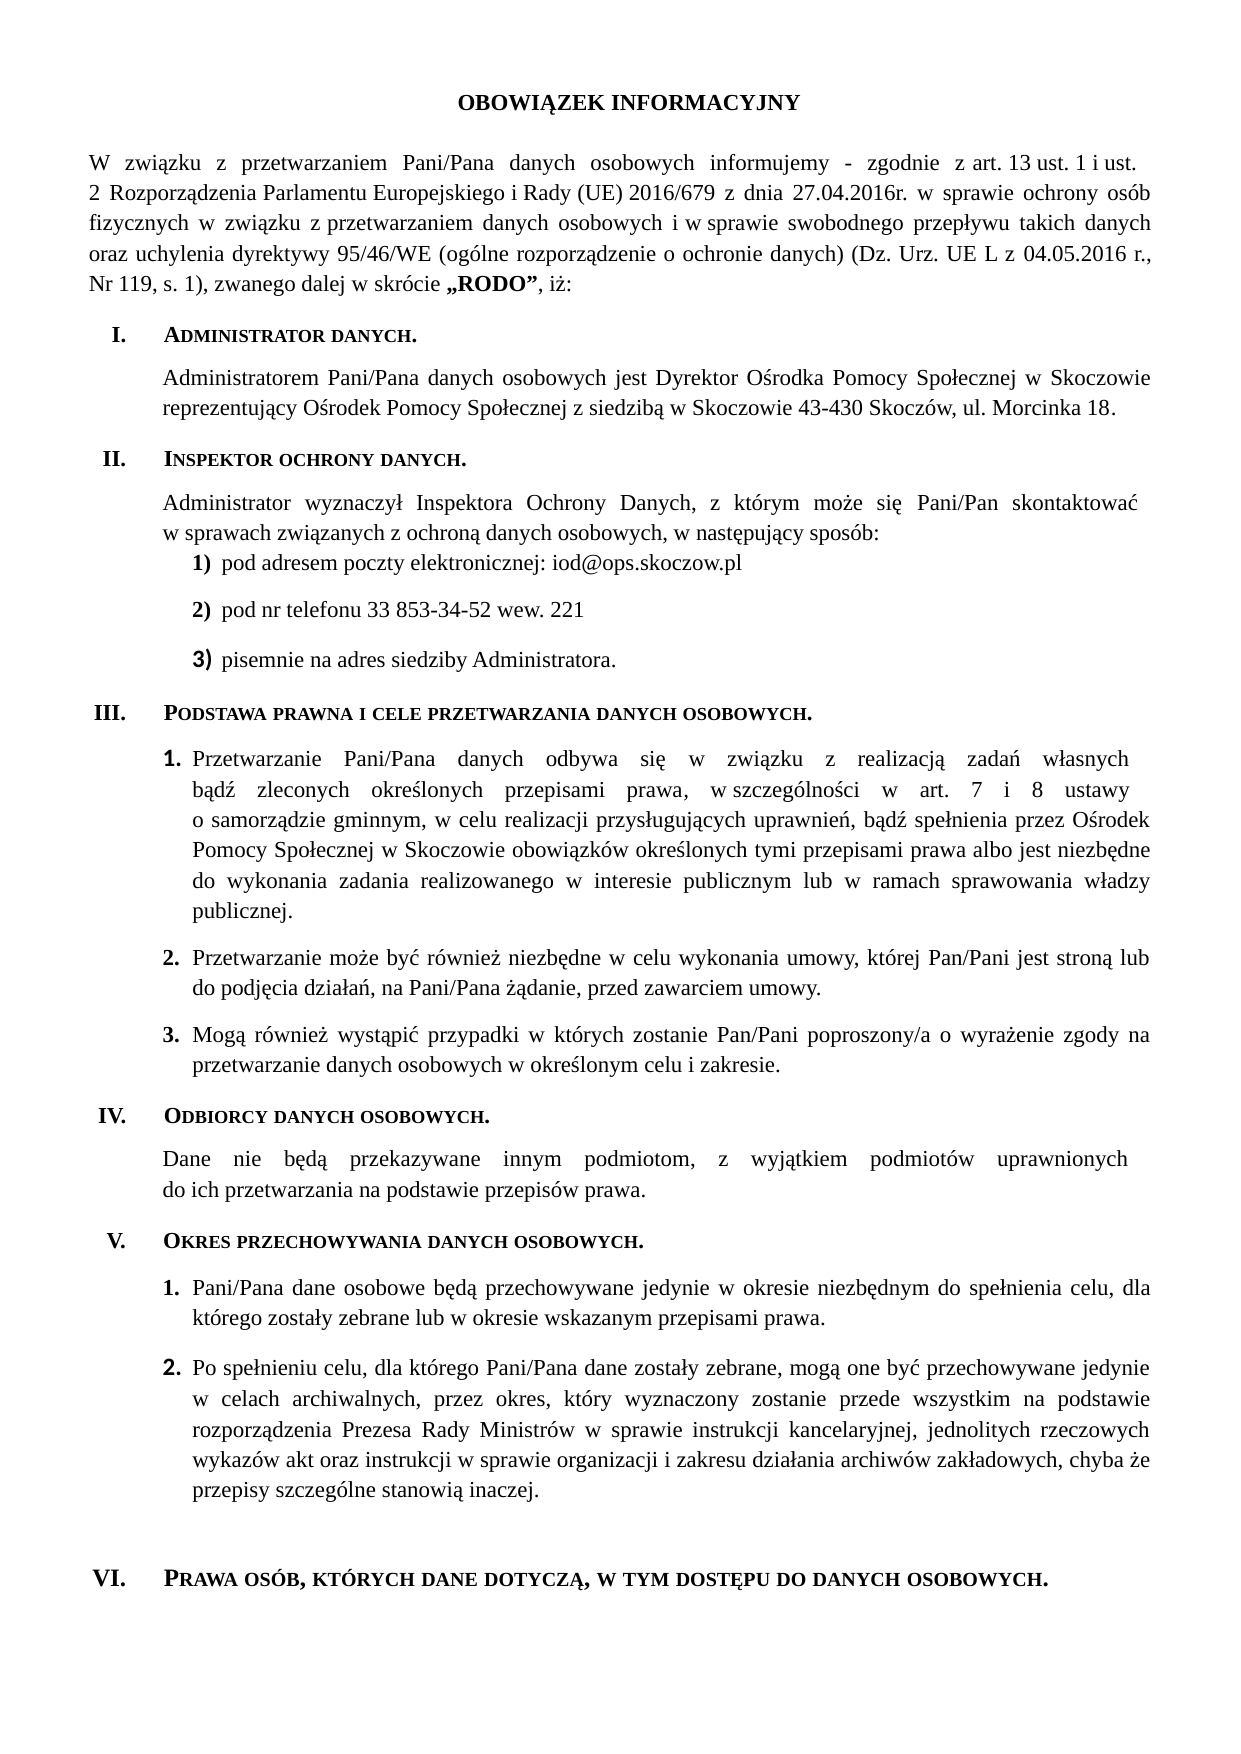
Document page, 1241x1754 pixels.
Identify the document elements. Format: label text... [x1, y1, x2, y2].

list Okres przechowywania danych osobowych. [126, 1227, 1152, 1253]
list Mogą również wystąpić przypadki w których zostanie Pan/Pani poproszony/a o wyrażenie zgody na przetwarzanie danych osobowych w określonym celu i zakresie. [162, 1021, 1152, 1077]
list Przetwarzanie może być również niezbędne w celu wykonania umowy, której Pan/Pani jest stroną lub do podjęcia działań, na Pani/Pana żądanie, przed zawarciem umowy. [162, 944, 1152, 1000]
list pod nr telefonu 33 853-34-52 wew. 221 [192, 596, 1152, 622]
list Inspektor ochrony danych. [126, 445, 1152, 472]
list Podstawa prawna i cele przetwarzania danych osobowych. [126, 698, 1152, 725]
list Dane nie będą przekazywane innym podmiotom, z wyjątkiem podmiotów uprawnionych do ich przetwarzania na podstawie przepisów prawa. [162, 1145, 1152, 1202]
list Administrator danych. [126, 321, 1152, 347]
text OBOWIĄZEK INFORMACYJNY W związku z przetwarzaniem Pani/Pana danych osobowych informujemy - zgodnie z art. 13 ust. 1 i ust. 2 Rozporządzenia Parlamentu Europejskiego i Rady (UE) 2016/679 z dnia 27.04.2016r. w sprawie ochrony osób fizycznych w związku z przetwarzaniem danych osobowych i w sprawie swobodnego przepływu takich danych oraz uchylenia dyrektywy 95/46/WE (ogólne rozporządzenie o ochronie danych) (Dz. Urz. UE L z 04.05.2016 r., Nr 119, s. 1), zwanego dalej w skrócie „RODO”, iż: [88, 88, 1152, 296]
list pisemnie na adres siedziby Administratora. [192, 643, 1152, 673]
text Administrator wyznaczył Inspektora Ochrony Danych, z którym może się Pani/Pan skontaktować w sprawach związanych z ochroną danych osobowych, w następujący sposób: [162, 488, 1152, 545]
list Pani/Pana dane osobowe będą przechowywane jedynie w okresie niezbędnym do spełnienia celu, dla którego zostały zebrane lub w okresie wskazanym przepisami prawa. [162, 1274, 1152, 1331]
list Przetwarzanie Pani/Pana danych odbywa się w związku z realizacją zadań własnych bądź zleconych określonych przepisami prawa, w szczególności w art. 7 i 8 ustawy o samorządzie gminnym, w celu realizacji przysługujących uprawnień, bądź spełnienia przez Ośrodek Pomocy Społecznej w Skoczowie obowiązków określonych tymi przepisami prawa albo jest niezbędne do wykonania zadania realizowanego w interesie publicznym lub w ramach sprawowania władzy publicznej. [162, 742, 1152, 923]
list Prawa osób, których dane dotyczą, w tym dostępu do danych osobowych. [126, 1563, 1152, 1592]
text Administratorem Pani/Pana danych osobowych jest Dyrektor Ośrodka Pomocy Społecznej w Skoczowie reprezentujący Ośrodek Pomocy Społecznej z siedzibą w Skoczowie 43-430 Skoczów, ul. Morcinka 18. [162, 364, 1152, 421]
list pod adresem poczty elektronicznej: iod@ops.skoczow.pl [192, 549, 1152, 575]
list Odbiorcy danych osobowych. [126, 1102, 1152, 1128]
list Po spełnieniu celu, dla którego Pani/Pana dane zostały zebrane, mogą one być przechowywane jedynie w celach archiwalnych, przez okres, który wyznaczony zostanie przede wszystkim na podstawie rozporządzenia Prezesa Rady Ministrów w sprawie instrukcji kancelaryjnej, jednolitych rzeczowych wykazów akt oraz instrukcji w sprawie organizacji i zakresu działania archiwów zakładowych, chyba że przepisy szczególne stanowią inaczej. [162, 1351, 1152, 1537]
